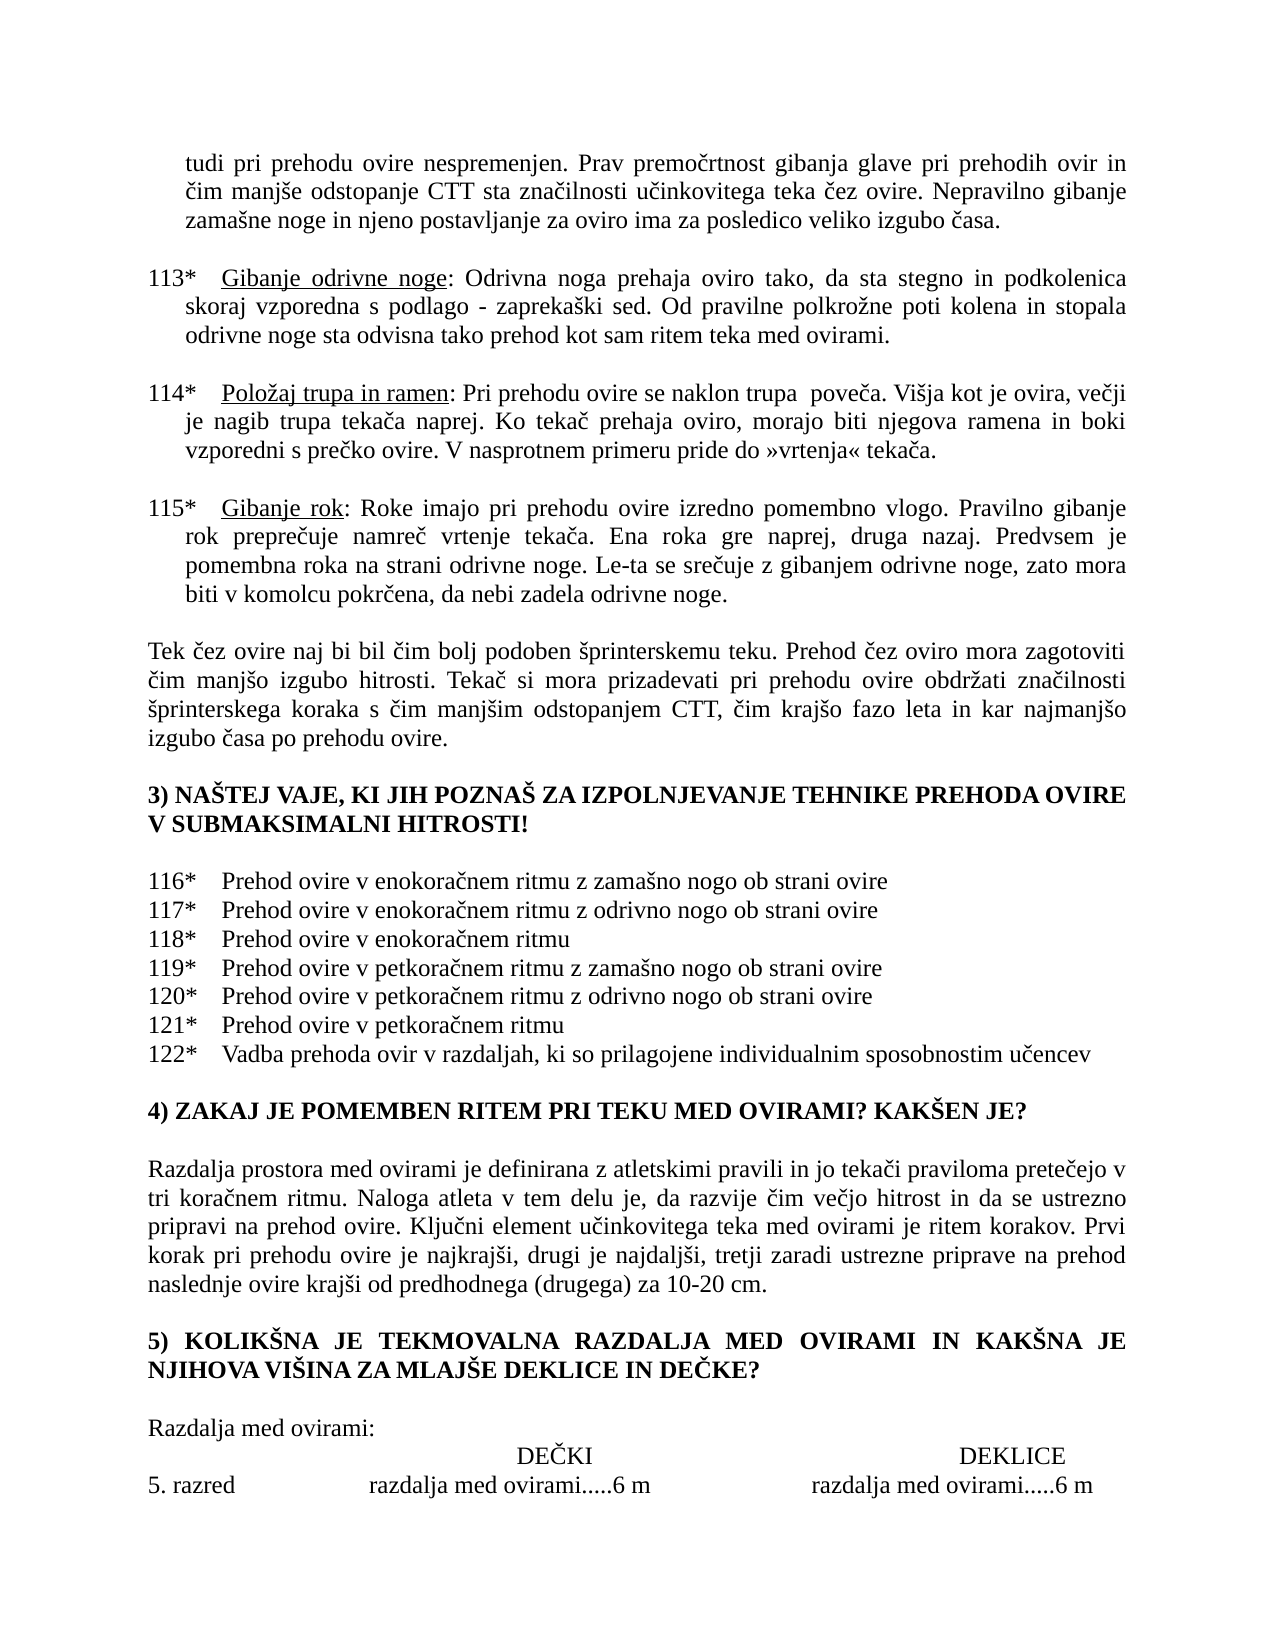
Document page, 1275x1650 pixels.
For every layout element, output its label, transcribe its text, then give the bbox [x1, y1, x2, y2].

list Prehod ovire v petkoračnem ritmu z odrivno nogo ob strani ovire [148, 981, 1127, 1010]
text 4) ZAKAJ JE POMEMBEN RITEM PRI TEKU MED OVIRAMI? KAKŠEN JE? [148, 1096, 1127, 1125]
list Prehod ovire v petkoračnem ritmu [148, 1010, 1127, 1039]
text Tek čez ovire naj bi bil čim bolj podoben šprinterskemu teku. Prehod čez oviro mora zagotoviti čim manjšo izgubo hitrosti. Tekač si mora prizadevati pri prehodu ovire obdržati značilnosti šprinterskega koraka s čim manjšim odstopanjem CTT, čim krajšo fazo leta in kar najmanjšo izgubo časa po prehodu ovire. [148, 636, 1127, 751]
list tudi pri prehodu ovire nespremenjen. Prav premočrtnost gibanja glave pri prehodih ovir in čim manjše odstopanje CTT sta značilnosti učinkovitega teka čez ovire. Nepravilno gibanje zamašne noge in njeno postavljanje za oviro ima za posledico veliko izgubo časa. [148, 148, 1127, 234]
list Vadba prehoda ovir v razdaljah, ki so prilagojene individualnim sposobnostim učencev [148, 1039, 1127, 1068]
text 5) KOLIKŠNA JE TEKMOVALNA RAZDALJA MED OVIRAMI IN KAKŠNA JE NJIHOVA VIŠINA ZA MLAJŠE DEKLICE IN DEČKE? [148, 1326, 1127, 1384]
list Prehod ovire v enokoračnem ritmu z zamašno nogo ob strani ovire [148, 866, 1127, 895]
text Razdalja prostora med ovirami je definirana z atletskimi pravili in jo tekači praviloma pretečejo v tri koračnem ritmu. Naloga atleta v tem delu je, da razvije čim večjo hitrost in da se ustrezno pripravi na prehod ovire. Ključni element učinkovitega teka med ovirami je ritem korakov. Prvi korak pri prehodu ovire je najkrajši, drugi je najdaljši, tretji zaradi ustrezne priprave na prehod naslednje ovire krajši od predhodnega (drugega) za 10-20 cm. [148, 1154, 1127, 1298]
text 5. razred razdalja med ovirami.....6 m razdalja med ovirami.....6 m [148, 1470, 1127, 1499]
list Položaj trupa in ramen: Pri prehodu ovire se naklon trupa poveča. Višja kot je ovira, večji je nagib trupa tekača naprej. Ko tekač prehaja oviro, morajo biti njegova ramena in boki vzporedni s prečko ovire. V nasprotnem primeru pride do »vrtenja« tekača. [148, 378, 1127, 464]
list Prehod ovire v enokoračnem ritmu [148, 924, 1127, 953]
text DEČKI DEKLICE [148, 1441, 1127, 1470]
list Prehod ovire v petkoračnem ritmu z zamašno nogo ob strani ovire [148, 953, 1127, 981]
text Razdalja med ovirami: [148, 1413, 1127, 1441]
text 3) NAŠTEJ VAJE, KI JIH POZNAŠ ZA IZPOLNJEVANJE TEHNIKE PREHODA OVIRE V SUBMAKSIMALNI HITROSTI! [148, 780, 1127, 838]
list Gibanje odrivne noge: Odrivna noga prehaja oviro tako, da sta stegno in podkolenica skoraj vzporedna s podlago - zaprekaški sed. Od pravilne polkrožne poti kolena in stopala odrivne noge sta odvisna tako prehod kot sam ritem teka med ovirami. [148, 263, 1127, 349]
list Prehod ovire v enokoračnem ritmu z odrivno nogo ob strani ovire [148, 895, 1127, 924]
list Gibanje rok: Roke imajo pri prehodu ovire izredno pomembno vlogo. Pravilno gibanje rok preprečuje namreč vrtenje tekača. Ena roka gre naprej, druga nazaj. Predvsem je pomembna roka na strani odrivne noge. Le-ta se srečuje z gibanjem odrivne noge, zato mora biti v komolcu pokrčena, da nebi zadela odrivne noge. [148, 493, 1127, 608]
